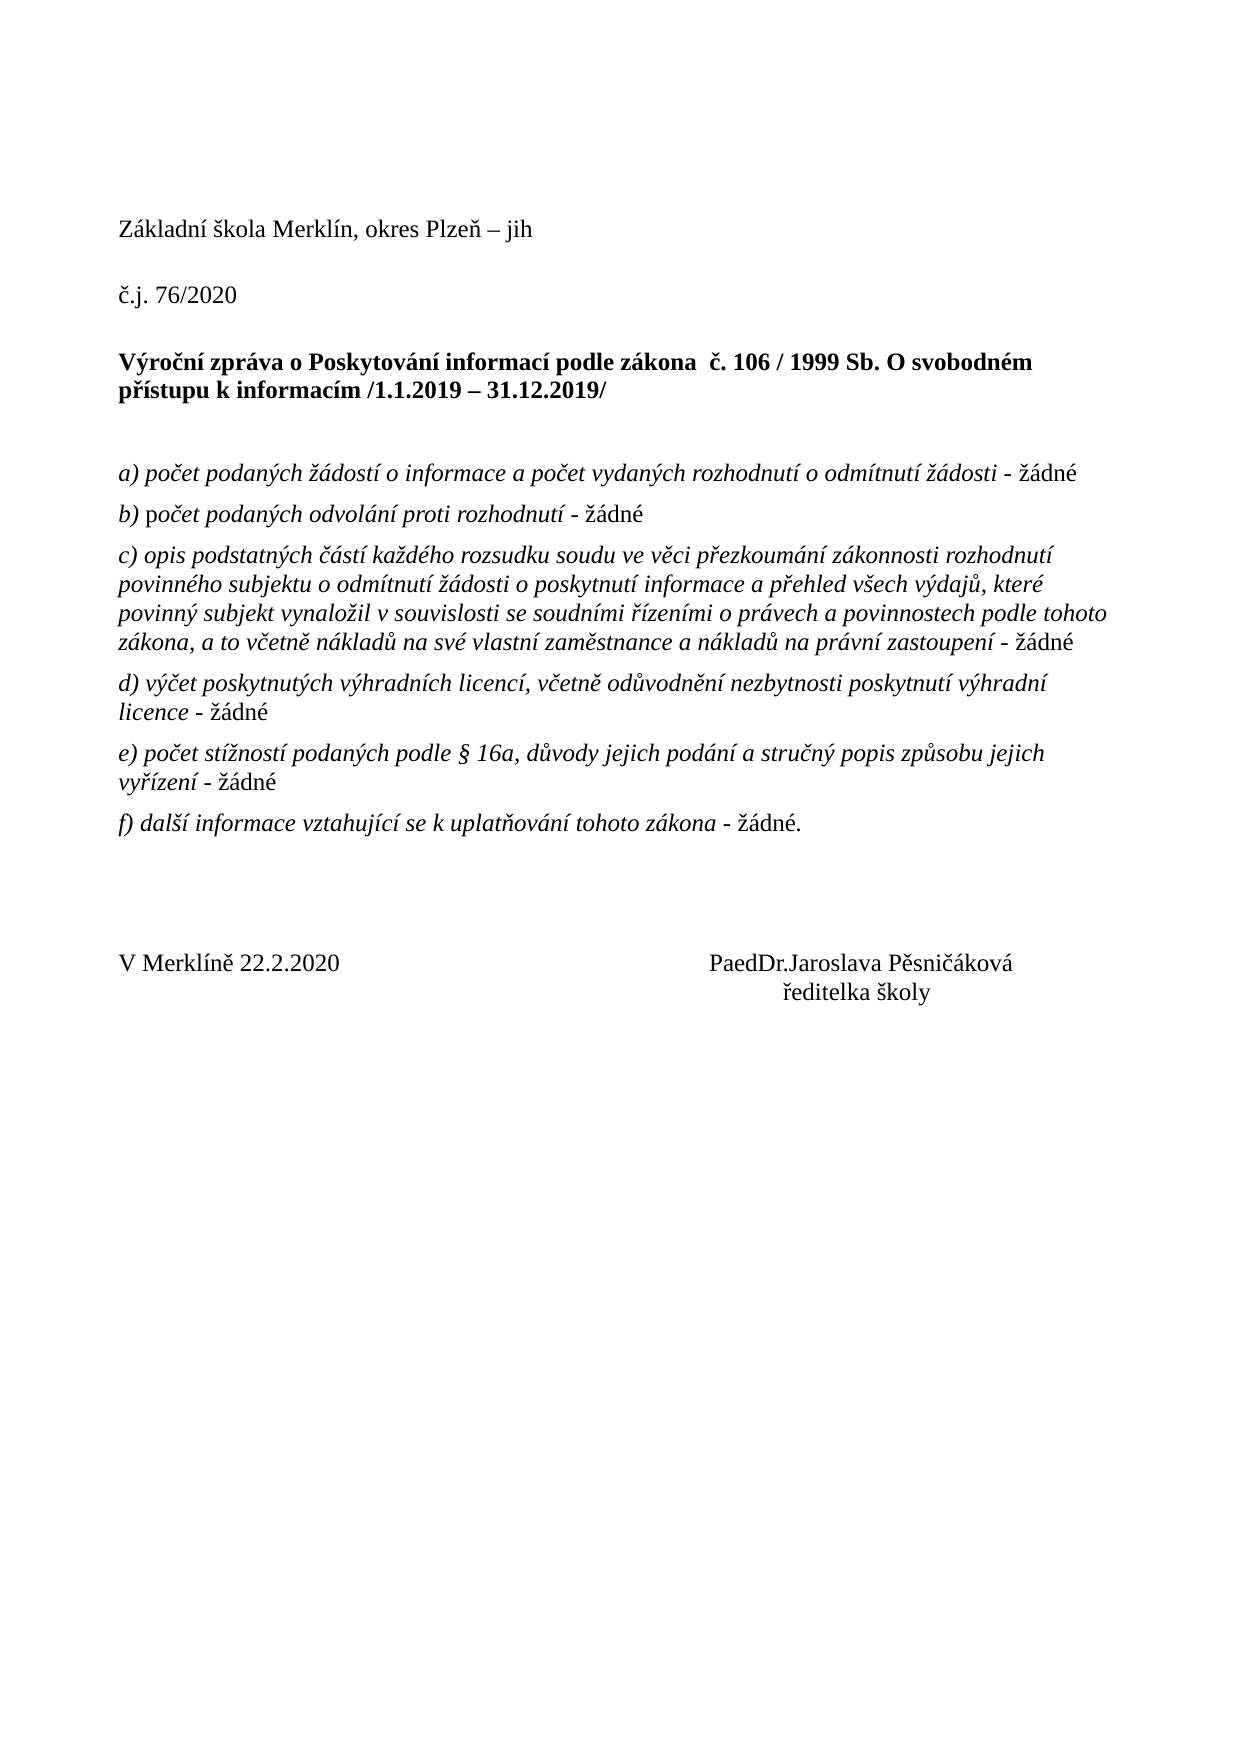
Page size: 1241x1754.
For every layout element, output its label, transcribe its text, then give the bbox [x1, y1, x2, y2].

text ředitelka školy [118, 977, 1122, 1005]
text V Merklíně 22.2.2020 PaedDr.Jaroslava Pěsničáková [118, 948, 1122, 977]
subtitle č.j. 76/2020 [118, 280, 1122, 309]
text b) počet podaných odvolání proti rozhodnutí - žádné [118, 499, 1122, 528]
text d) výčet poskytnutých výhradních licencí, včetně odůvodnění nezbytnosti poskytnutí výhradní licence - žádné [118, 668, 1122, 725]
text f) další informace vztahující se k uplatňování tohoto zákona - žádné. [118, 808, 1122, 837]
text e) počet stížností podaných podle § 16a, důvody jejich podání a stručný popis způsobu jejich vyřízení - žádné [118, 738, 1122, 795]
subtitle Výroční zpráva o Poskytování informací podle zákona č. 106 / 1999 Sb. O svobodném přístupu k informacím /1.1.2019 – 31.12.2019/ [118, 347, 1122, 404]
subtitle Základní škola Merklín, okres Plzeň – jih [118, 214, 1122, 243]
text c) opis podstatných částí každého rozsudku soudu ve věci přezkoumání zákonnosti rozhodnutí povinného subjektu o odmítnutí žádosti o poskytnutí informace a přehled všech výdajů, které povinný subjekt vynaložil v souvislosti se soudními řízeními o právech a povinnostech podle tohoto zákona, a to včetně nákladů na své vlastní zaměstnance a nákladů na právní zastoupení - žádné [118, 540, 1122, 655]
text a) počet podaných žádostí o informace a počet vydaných rozhodnutí o odmítnutí žádosti - žádné [118, 458, 1122, 487]
